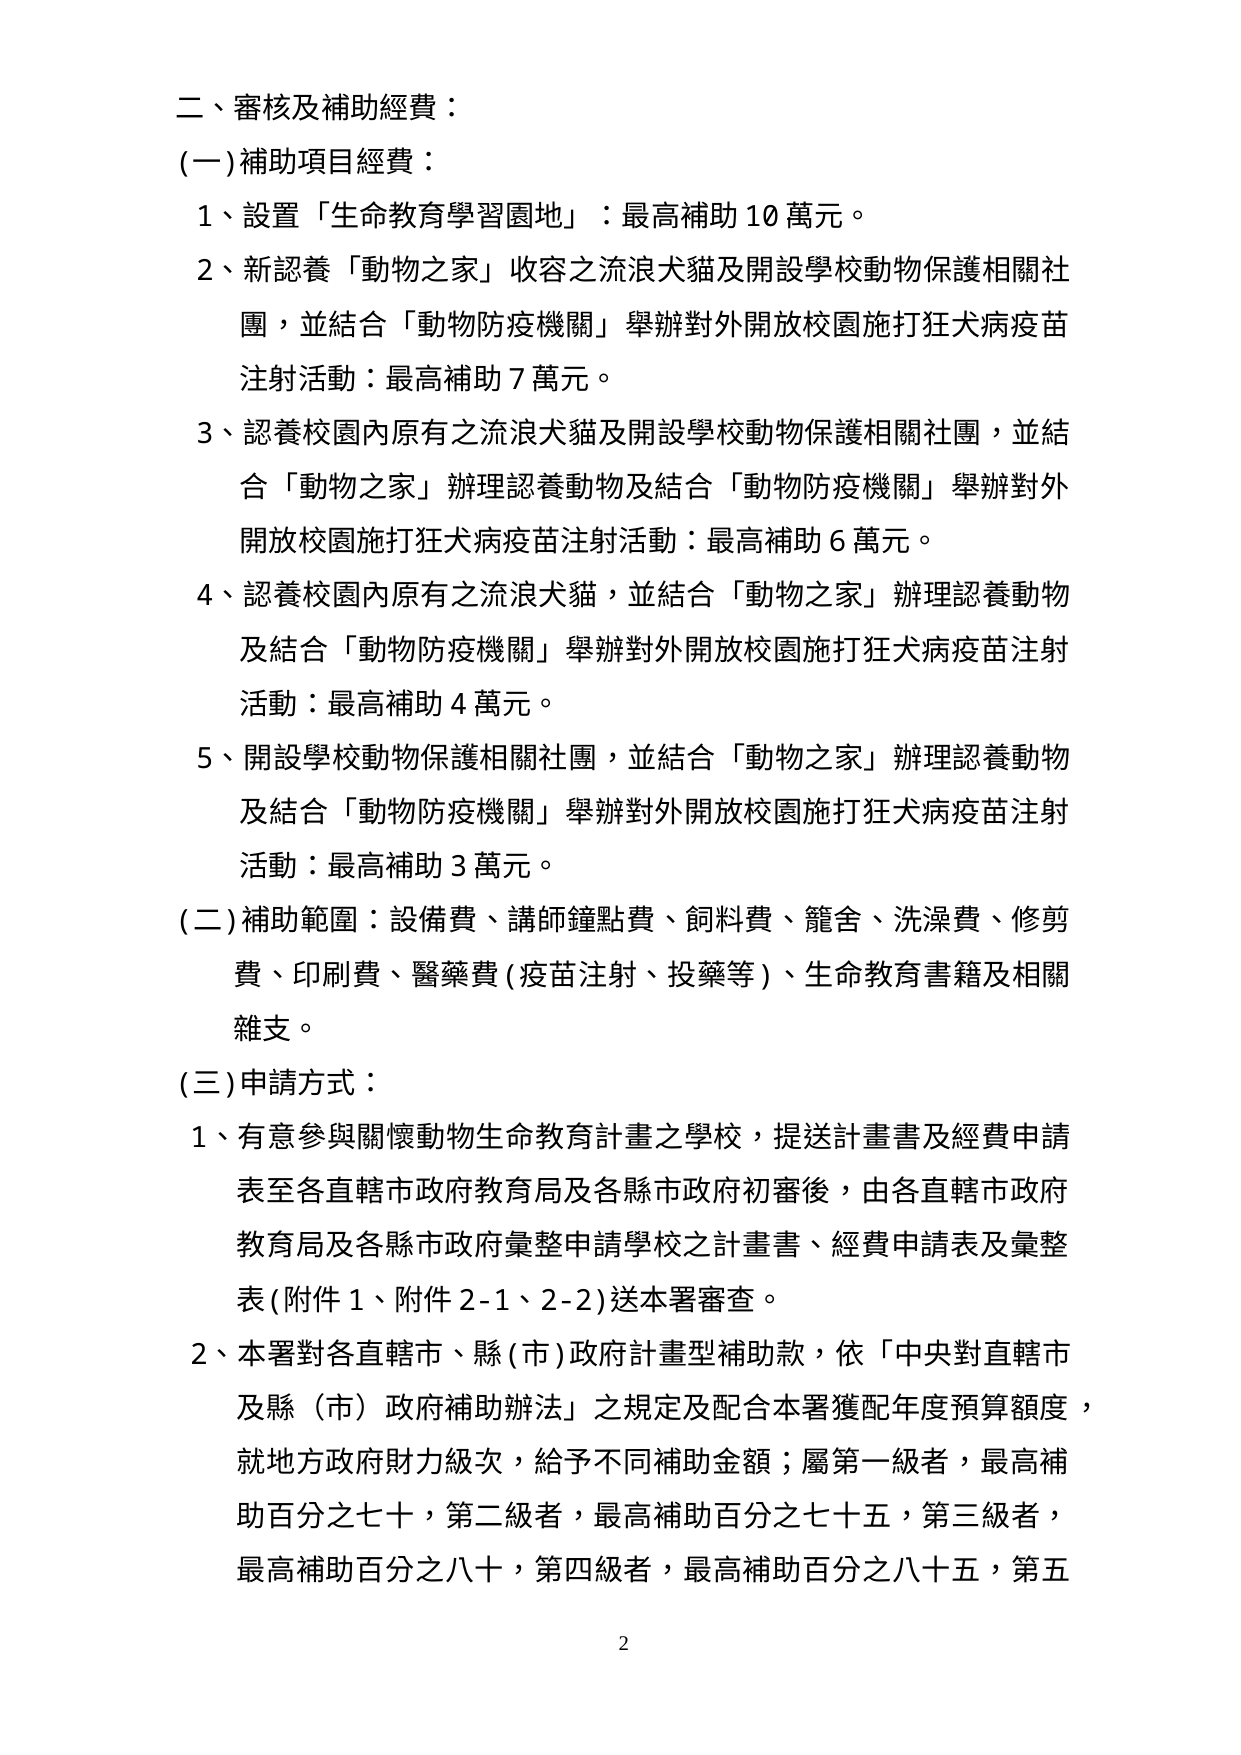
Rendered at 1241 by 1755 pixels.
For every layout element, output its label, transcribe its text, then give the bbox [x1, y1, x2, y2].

text 2、本署對各直轄市、縣(市)政府計畫型補助款，依「中央對直轄市及縣（市）政府補助辦法」之規定及配合本署獲配年度預算額度，就地方政府財力級次，給予不同補助金額；屬第一級者，最高補助百分之七十，第二級者，最高補助百分之七十五，第三級者，最高補助百分之八十，第四級者，最高補助百分之八十五，第五級者，最高補助百分之九十；教育部主管高級中等以下學校填列本計畫所附計畫書及申請表(附件3)送本署審查。 [190, 1321, 1072, 1592]
text (一)補助項目經費： [175, 129, 1072, 183]
text 1、設置「生命教育學習園地」：最高補助10萬元。 [196, 183, 1072, 237]
text (二)補助範圍：設備費、講師鐘點費、飼料費、籠舍、洗澡費、修剪費、印刷費、醫藥費(疫苗注射、投藥等)、生命教育書籍及相關雜支。 [175, 887, 1072, 1050]
text 5、開設學校動物保護相關社團，並結合「動物之家」辦理認養動物及結合「動物防疫機關」舉辦對外開放校園施打狂犬病疫苗注射活動：最高補助3萬元。 [196, 725, 1072, 887]
text 2、新認養「動物之家」收容之流浪犬貓及開設學校動物保護相關社團，並結合「動物防疫機關」舉辦對外開放校園施打狂犬病疫苗注射活動：最高補助7萬元。 [196, 237, 1072, 400]
text 二、審核及補助經費： [175, 75, 1072, 129]
text (三)申請方式： [175, 1050, 1072, 1104]
text 4、認養校園內原有之流浪犬貓，並結合「動物之家」辦理認養動物及結合「動物防疫機關」舉辦對外開放校園施打狂犬病疫苗注射活動：最高補助4萬元。 [196, 562, 1072, 725]
text 1、有意參與關懷動物生命教育計畫之學校，提送計畫書及經費申請表至各直轄市政府教育局及各縣市政府初審後，由各直轄市政府教育局及各縣市政府彙整申請學校之計畫書、經費申請表及彙整表(附件1、附件2-1、2-2)送本署審查。 [190, 1104, 1072, 1321]
text 3、認養校園內原有之流浪犬貓及開設學校動物保護相關社團，並結合「動物之家」辦理認養動物及結合「動物防疫機關」舉辦對外開放校園施打狂犬病疫苗注射活動：最高補助6萬元。 [196, 400, 1072, 562]
